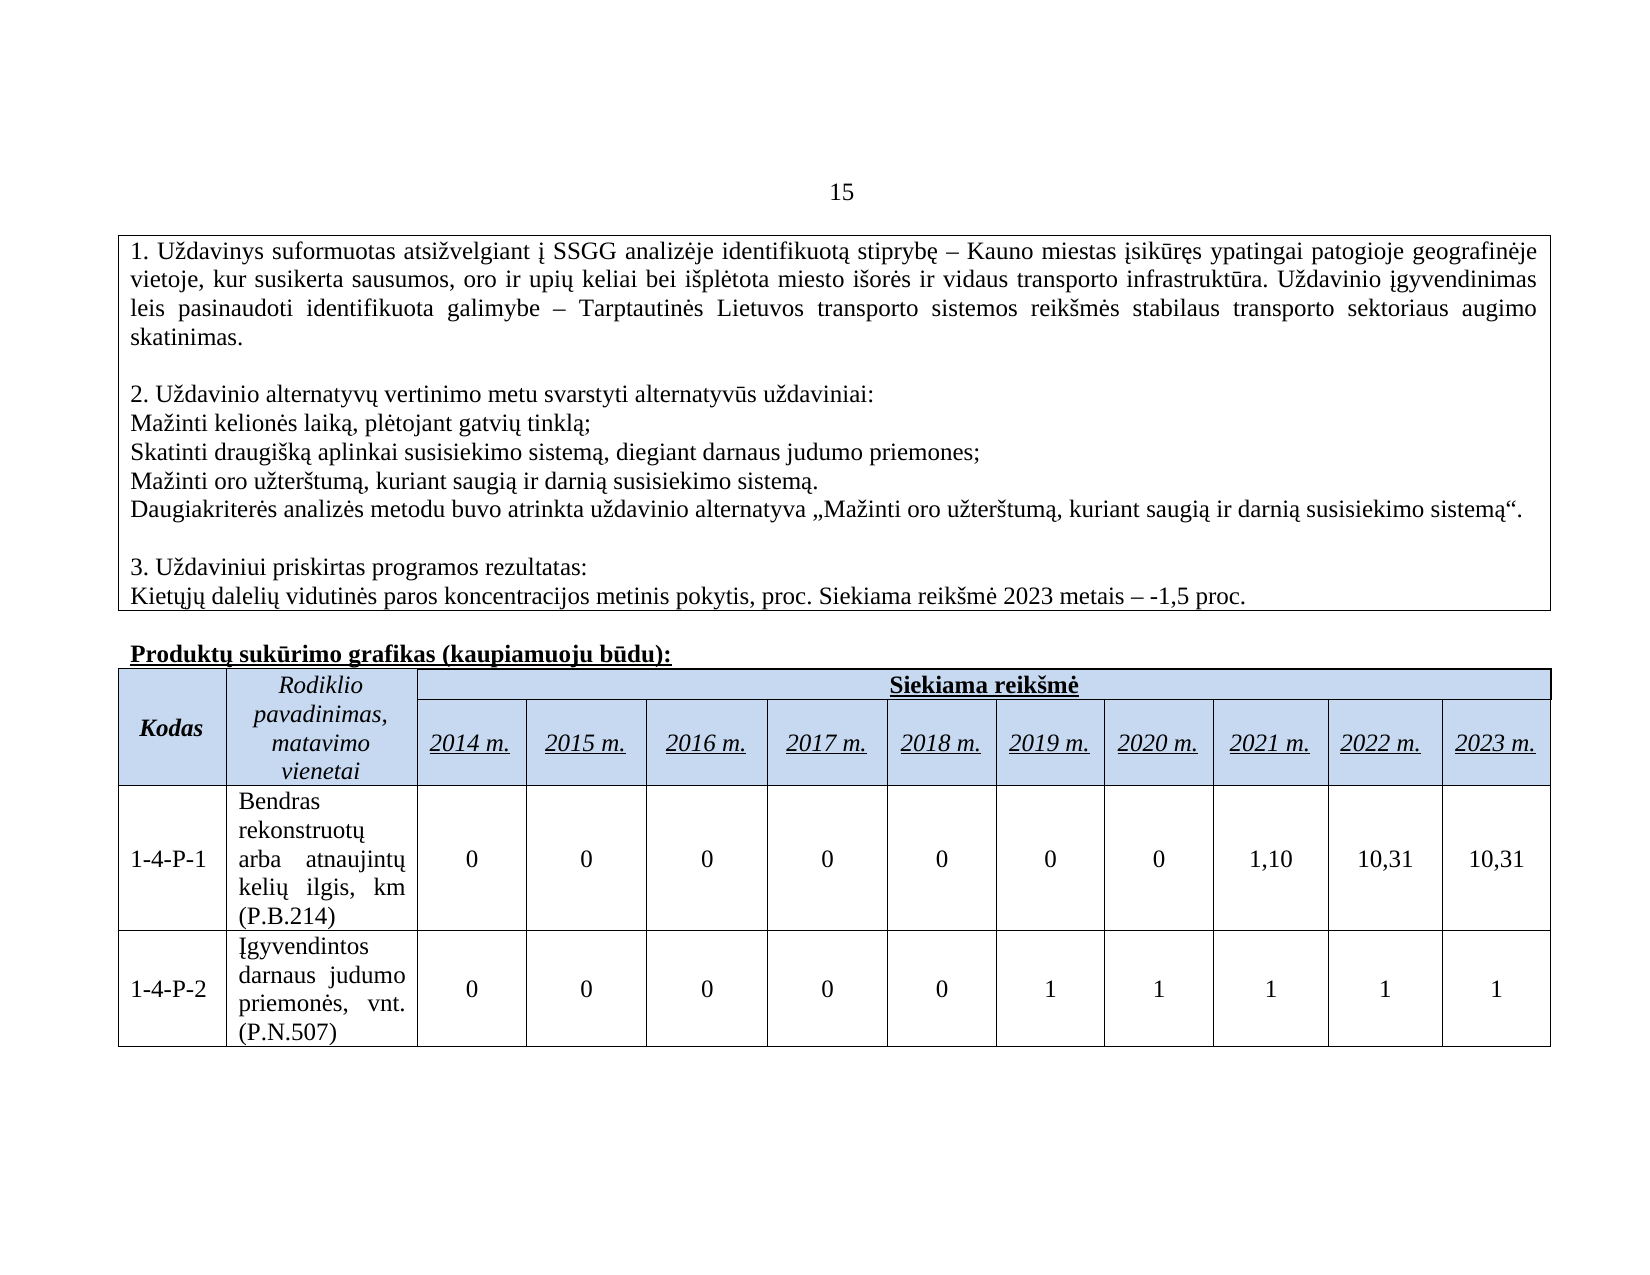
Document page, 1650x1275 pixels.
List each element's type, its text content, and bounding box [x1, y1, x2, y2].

table_cell 1-4-P-2 [119, 931, 226, 1046]
table_cell Produktų sukūrimo grafikas (kaupiamuoju būdu): [118, 611, 1551, 668]
table_cell 1. Uždavinys suformuotas atsižvelgiant į SSGG analizėje identifikuotą stiprybę – Kauno miestas įsikūręs ypatingai patogioje geografinėje vietoje, kur susikerta sausumos, oro ir upių keliai bei išplėtota miesto išorės ir vidaus transporto infrastruktūra. Uždavinio įgyvendinimas leis pasinaudoti identifikuota galimybe – Tarptautinės Lietuvos transporto sistemos reikšmės stabilaus transporto sektoriaus augimo skatinimas. [119, 236, 1550, 351]
table_cell Įgyvendintos darnaus judumo priemonės, vnt. (P.N.507) [227, 931, 417, 1046]
table_cell 0 [888, 931, 996, 1046]
table_cell 0 [647, 931, 767, 1046]
table_cell Mažinti kelionės laiką, plėtojant gatvių tinklą; [119, 408, 1550, 437]
table_cell 2018 m. [888, 700, 996, 785]
table_cell 2. Uždavinio alternatyvų vertinimo metu svarstyti alternatyvūs uždaviniai: [119, 380, 1550, 408]
table_cell Daugiakriterės analizės metodu buvo atrinkta uždavinio alternatyva „Mažinti oro užterštumą, kuriant saugią ir darnią susisiekimo sistemą“. [119, 495, 1550, 523]
table_cell 1 [1105, 931, 1213, 1046]
table_cell Bendras rekonstruotų arba atnaujintų kelių ilgis, km (P.B.214) [227, 786, 417, 930]
table_cell 2020 m. [1105, 700, 1213, 785]
table_cell 3. Uždaviniui priskirtas programos rezultatas: [119, 552, 1550, 581]
table_cell 1 [1443, 931, 1550, 1046]
table_cell 2023 m. [1443, 700, 1550, 785]
table_cell Skatinti draugišką aplinkai susisiekimo sistemą, diegiant darnaus judumo priemones; [119, 437, 1550, 466]
table_cell 0 [647, 786, 767, 930]
table_cell 2019 m. [997, 700, 1104, 785]
table_cell 0 [418, 786, 526, 930]
table_cell 1 [997, 931, 1104, 1046]
table_cell 0 [888, 786, 996, 930]
table_cell 0 [527, 786, 646, 930]
table_cell 0 [1105, 786, 1213, 930]
table_cell 1-4-P-1 [119, 786, 226, 930]
table_cell 0 [997, 786, 1104, 930]
table_cell 1 [1329, 931, 1442, 1046]
table_cell Mažinti oro užterštumą, kuriant saugią ir darnią susisiekimo sistemą. [119, 466, 1550, 494]
table_cell 2016 m. [647, 700, 767, 785]
table_cell [119, 523, 1550, 552]
table_cell 0 [768, 931, 887, 1046]
table_cell 10,31 [1443, 786, 1550, 930]
table_cell 2017 m. [768, 700, 887, 785]
table_cell Siekiama reikšmė [418, 670, 1550, 699]
table_cell 10,31 [1329, 786, 1442, 930]
table_cell [119, 351, 1550, 379]
table_cell 0 [418, 931, 526, 1046]
table_cell 2015 m. [527, 700, 646, 785]
table_cell 0 [768, 786, 887, 930]
table_cell 0 [527, 931, 646, 1046]
table_cell 1 [1214, 931, 1328, 1046]
table_cell 2014 m. [418, 700, 526, 785]
table_cell Kodas [119, 669, 226, 785]
table_cell 2022 m. [1329, 700, 1442, 785]
table_cell Rodiklio pavadinimas, matavimo vienetai [227, 669, 417, 785]
table_cell 2021 m. [1214, 700, 1328, 785]
table_cell Kietųjų dalelių vidutinės paros koncentracijos metinis pokytis, proc. Siekiama reikšmė 2023 metais – -1,5 proc. [119, 581, 1550, 609]
table_cell 1,10 [1214, 786, 1328, 930]
